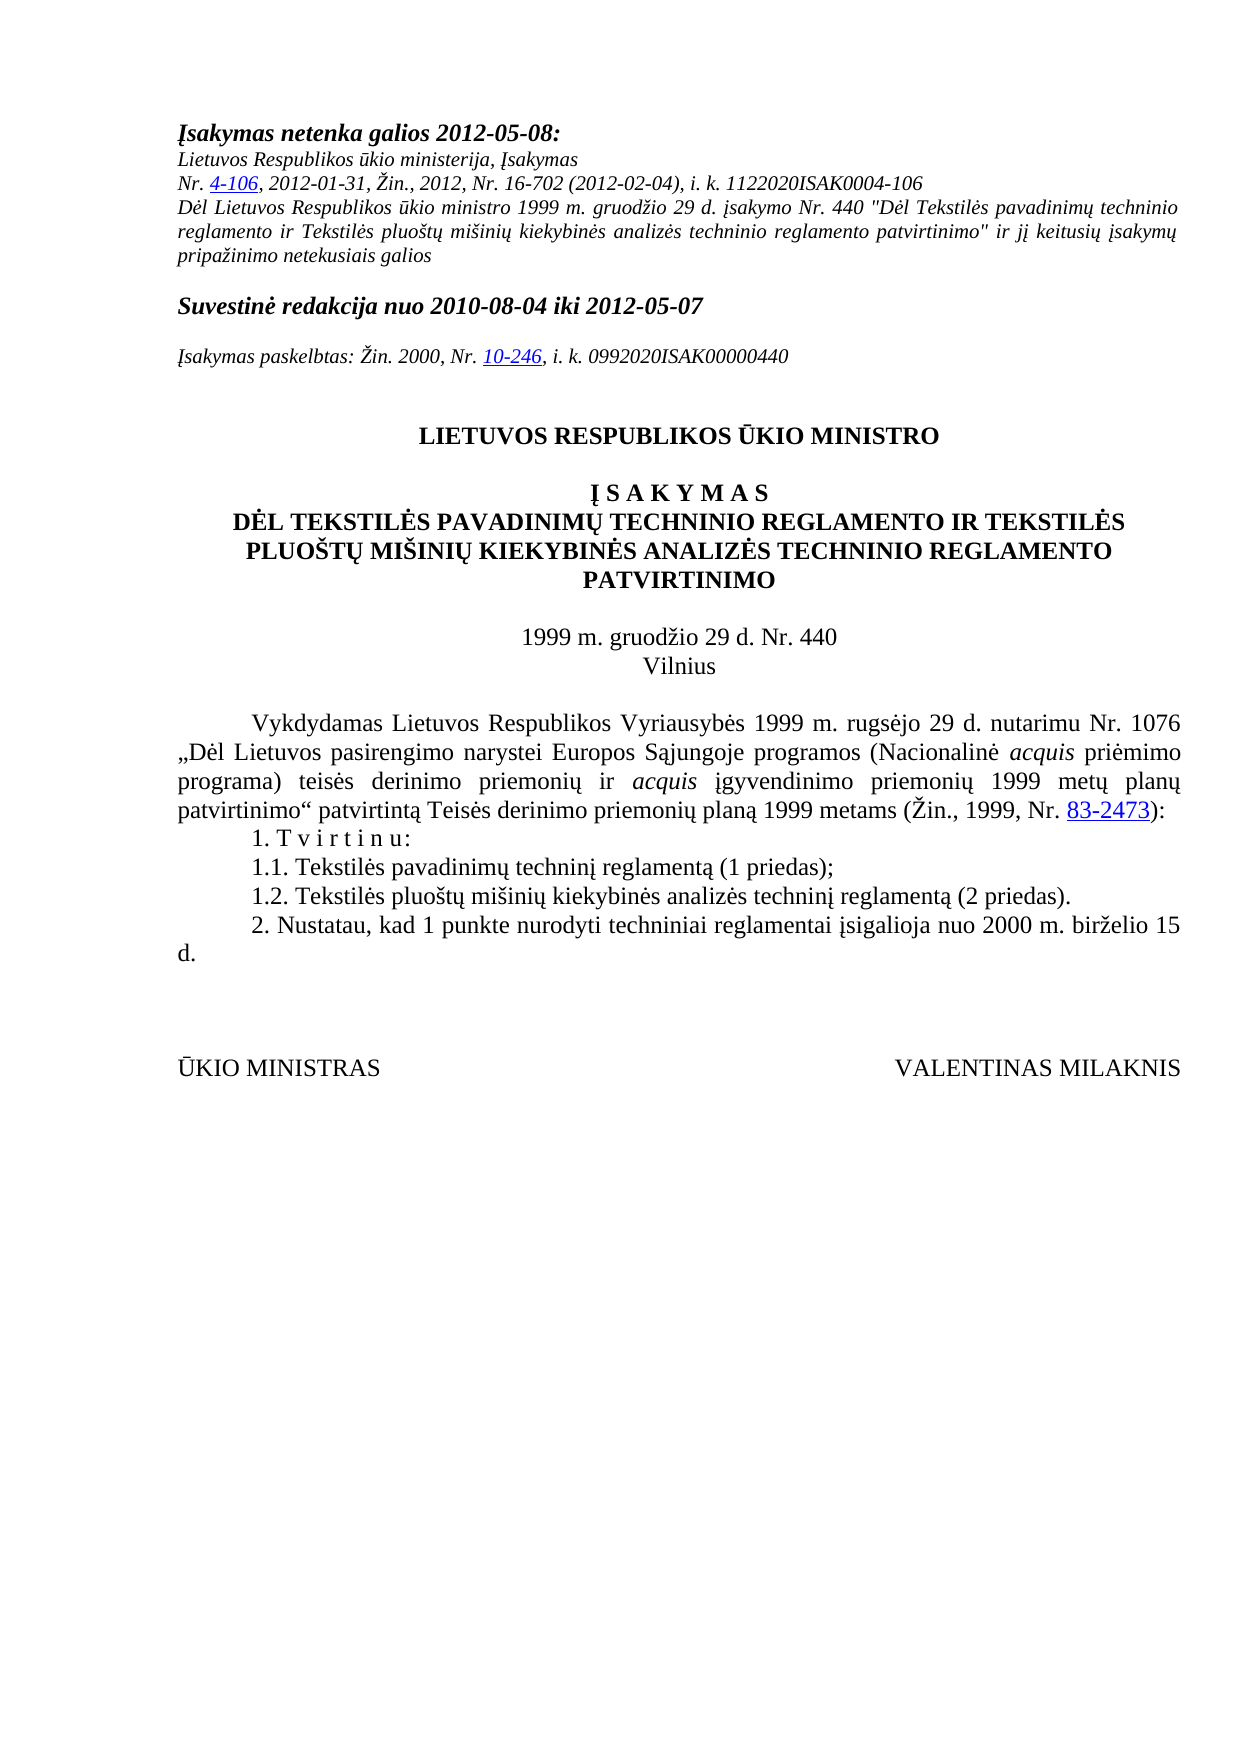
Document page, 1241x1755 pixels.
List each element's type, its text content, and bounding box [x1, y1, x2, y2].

text 1.2. Tekstilės pluoštų mišinių kiekybinės analizės techninį reglamentą (2 priedas). [177, 881, 1181, 910]
text Lietuvos Respublikos ūkio ministerija, Įsakymas [177, 147, 1181, 171]
text Į S A K Y M A S [177, 478, 1181, 507]
text Vykdydamas Lietuvos Respublikos Vyriausybės 1999 m. rugsėjo 29 d. nutarimu Nr. 1076 „Dėl Lietuvos pasirengimo narystei Europos Sąjungoje programos (Nacionalinė acquis priėmimo programa) teisės derinimo priemonių ir acquis įgyvendinimo priemonių 1999 metų planų patvirtinimo“ patvirtintą Teisės derinimo priemonių planą 1999 metams (Žin., 1999, Nr. 83-2473): [177, 708, 1181, 823]
text DĖL TEKSTILĖS PAVADINIMŲ TECHNINIO REGLAMENTO IR TEKSTILĖS PLUOŠTŲ MIŠINIŲ KIEKYBINĖS ANALIZĖS TECHNINIO REGLAMENTO PATVIRTINIMO [177, 507, 1181, 593]
text Nr. 4-106, 2012-01-31, Žin., 2012, Nr. 16-702 (2012-02-04), i. k. 1122020ISAK0004-106 [177, 171, 1181, 195]
text LIETUVOS RESPUBLIKOS ŪKIO MINISTRO [177, 421, 1181, 450]
text 2. Nustatau, kad 1 punkte nurodyti techniniai reglamentai įsigalioja nuo 2000 m. birželio 15 d. [177, 910, 1181, 967]
text Įsakymas netenka galios 2012-05-08: [177, 118, 1181, 147]
text ŪKIO MINISTRAS VALENTINAS MILAKNIS [177, 1053, 1181, 1082]
text Dėl Lietuvos Respublikos ūkio ministro 1999 m. gruodžio 29 d. įsakymo Nr. 440 "Dėl Tekstilės pavadinimų techninio reglamento ir Tekstilės pluoštų mišinių kiekybinės analizės techninio reglamento patvirtinimo" ir jį keitusių įsakymų pripažinimo netekusiais galios [177, 195, 1181, 267]
text Vilnius [177, 651, 1181, 680]
text 1. Tvirtinu: [177, 823, 1181, 852]
text 1.1. Tekstilės pavadinimų techninį reglamentą (1 priedas); [177, 852, 1181, 881]
text Suvestinė redakcija nuo 2010-08-04 iki 2012-05-07 [177, 291, 1181, 320]
text Įsakymas paskelbtas: Žin. 2000, Nr. 10-246, i. k. 0992020ISAK00000440 [177, 344, 1181, 368]
text 1999 m. gruodžio 29 d. Nr. 440 [177, 622, 1181, 651]
